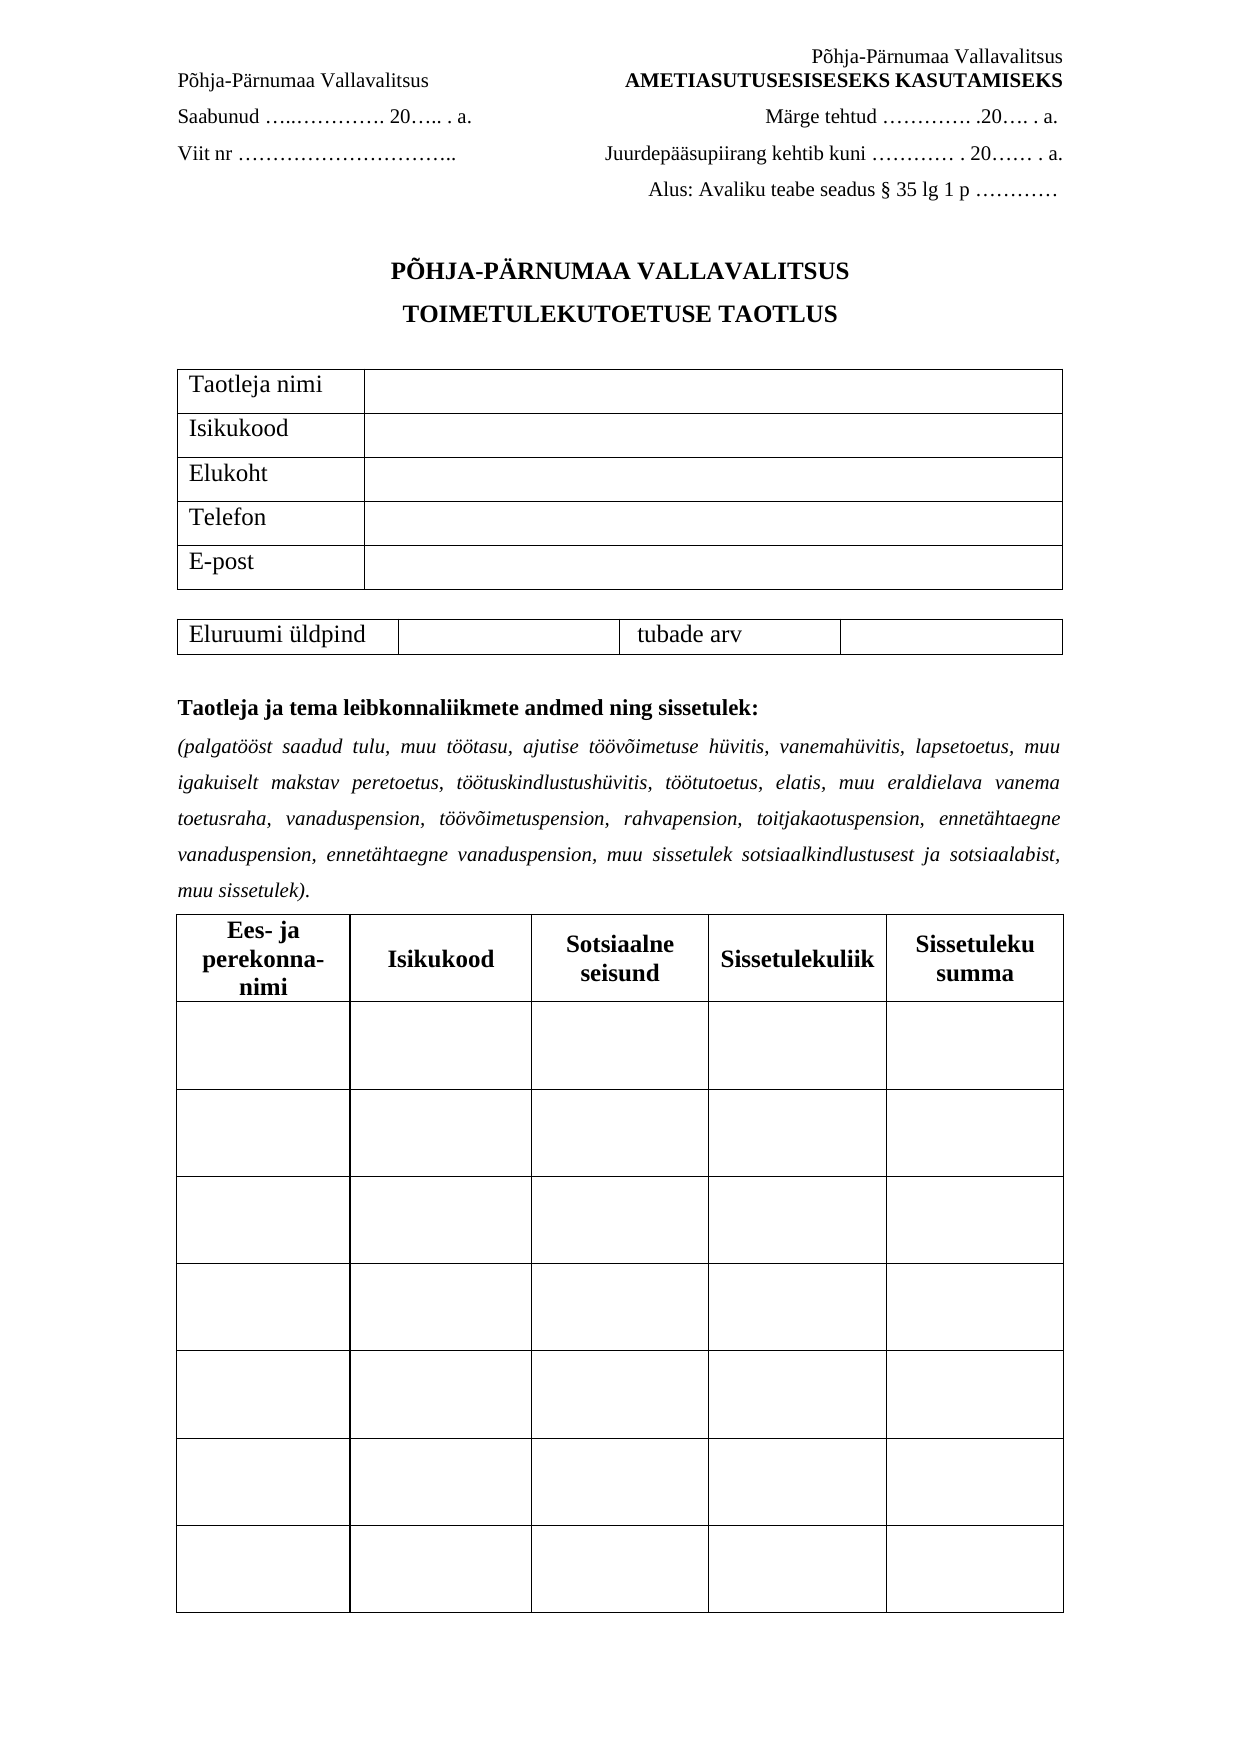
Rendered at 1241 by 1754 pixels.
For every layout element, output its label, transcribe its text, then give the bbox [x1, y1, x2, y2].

table_header Isikukood [351, 915, 531, 1001]
text Alus: Avaliku teabe seadus § 35 lg 1 p ………… [552, 177, 1063, 201]
table_header Ees- ja perekonna-nimi [177, 915, 349, 1001]
table_cell [351, 1351, 531, 1438]
table_cell [365, 414, 1062, 457]
table_header [399, 620, 619, 654]
table_cell [532, 1264, 708, 1350]
table_header Taotleja nimi [178, 370, 364, 412]
table_cell [887, 1439, 1063, 1525]
table_cell [351, 1264, 531, 1350]
table_cell [887, 1351, 1063, 1438]
table_cell [887, 1002, 1063, 1088]
table_cell [351, 1526, 531, 1612]
table_cell [351, 1177, 531, 1263]
text Viit nr ………………………….. Juurdepääsupiirang kehtib kuni ………… . 20…… . a. [177, 141, 1063, 164]
table_header Sissetuleku summa [887, 915, 1063, 1001]
table_cell [532, 1439, 708, 1525]
table_cell [887, 1526, 1063, 1612]
table_cell [351, 1090, 531, 1176]
table_cell [177, 1439, 349, 1525]
table_cell [709, 1177, 886, 1263]
table_cell [177, 1002, 349, 1088]
table_cell [532, 1526, 708, 1612]
text (palgatööst saadud tulu, muu töötasu, ajutise töövõimetuse hüvitis, vanemahüvitis, lapsetoetus, muu igakuiselt makstav peretoetus, töötuskindlustushüvitis, töötutoetus, elatis, muu eraldielava vanema toetusraha, vanaduspension, töövõimetuspension, rahvapension, toitjakaotuspension, ennetähtaegne vanaduspension, ennetähtaegne vanaduspension, muu sissetulek sotsiaalkindlustusest ja sotsiaalabist, muu sissetulek). [177, 734, 1063, 902]
subtitle PÕHJA-PÄRNUMAA VALLAVALITSUS [177, 256, 1063, 284]
table_header Sotsiaalne seisund [532, 915, 708, 1001]
table_header Eluruumi üldpind [178, 620, 398, 654]
table_header tubade arv [620, 620, 840, 654]
table_cell [177, 1090, 349, 1176]
text Põhja-Pärnumaa Vallavalitsus AMETIASUTUSESISESEKS KASUTAMISEKS [177, 68, 1063, 92]
subtitle TOIMETULEKUTOETUSE TAOTLUS [177, 299, 1063, 328]
table_cell E-post [178, 546, 364, 589]
table_header Sissetulekuliik [709, 915, 886, 1001]
table_cell [887, 1090, 1063, 1176]
table_cell [709, 1264, 886, 1350]
table_cell [709, 1090, 886, 1176]
table_cell [709, 1439, 886, 1525]
table_cell [177, 1351, 349, 1438]
text Saabunud …..…………. 20….. . a. Märge tehtud …………. .20…. . a. [177, 104, 1063, 128]
text Taotleja ja tema leibkonnaliikmete andmed ning sissetulek: [177, 694, 1063, 721]
table_cell [351, 1439, 531, 1525]
table_cell [177, 1177, 349, 1263]
table_cell [532, 1351, 708, 1438]
text Põhja-Pärnumaa Vallavalitsus [177, 44, 1063, 68]
table_cell [709, 1002, 886, 1088]
table_cell [351, 1002, 531, 1088]
table_cell [709, 1351, 886, 1438]
table_cell [177, 1264, 349, 1350]
table_cell [532, 1002, 708, 1088]
table_cell Isikukood [178, 414, 364, 457]
table_cell Telefon [178, 502, 364, 545]
table_cell [532, 1177, 708, 1263]
table_cell [365, 546, 1062, 589]
table_cell [887, 1177, 1063, 1263]
table_header [365, 370, 1062, 412]
table_cell [177, 1526, 349, 1612]
table_cell [532, 1090, 708, 1176]
table_cell Elukoht [178, 458, 364, 501]
table_header [841, 620, 1062, 654]
table_cell [365, 502, 1062, 545]
table_cell [709, 1526, 886, 1612]
table_cell [365, 458, 1062, 501]
table_cell [887, 1264, 1063, 1350]
